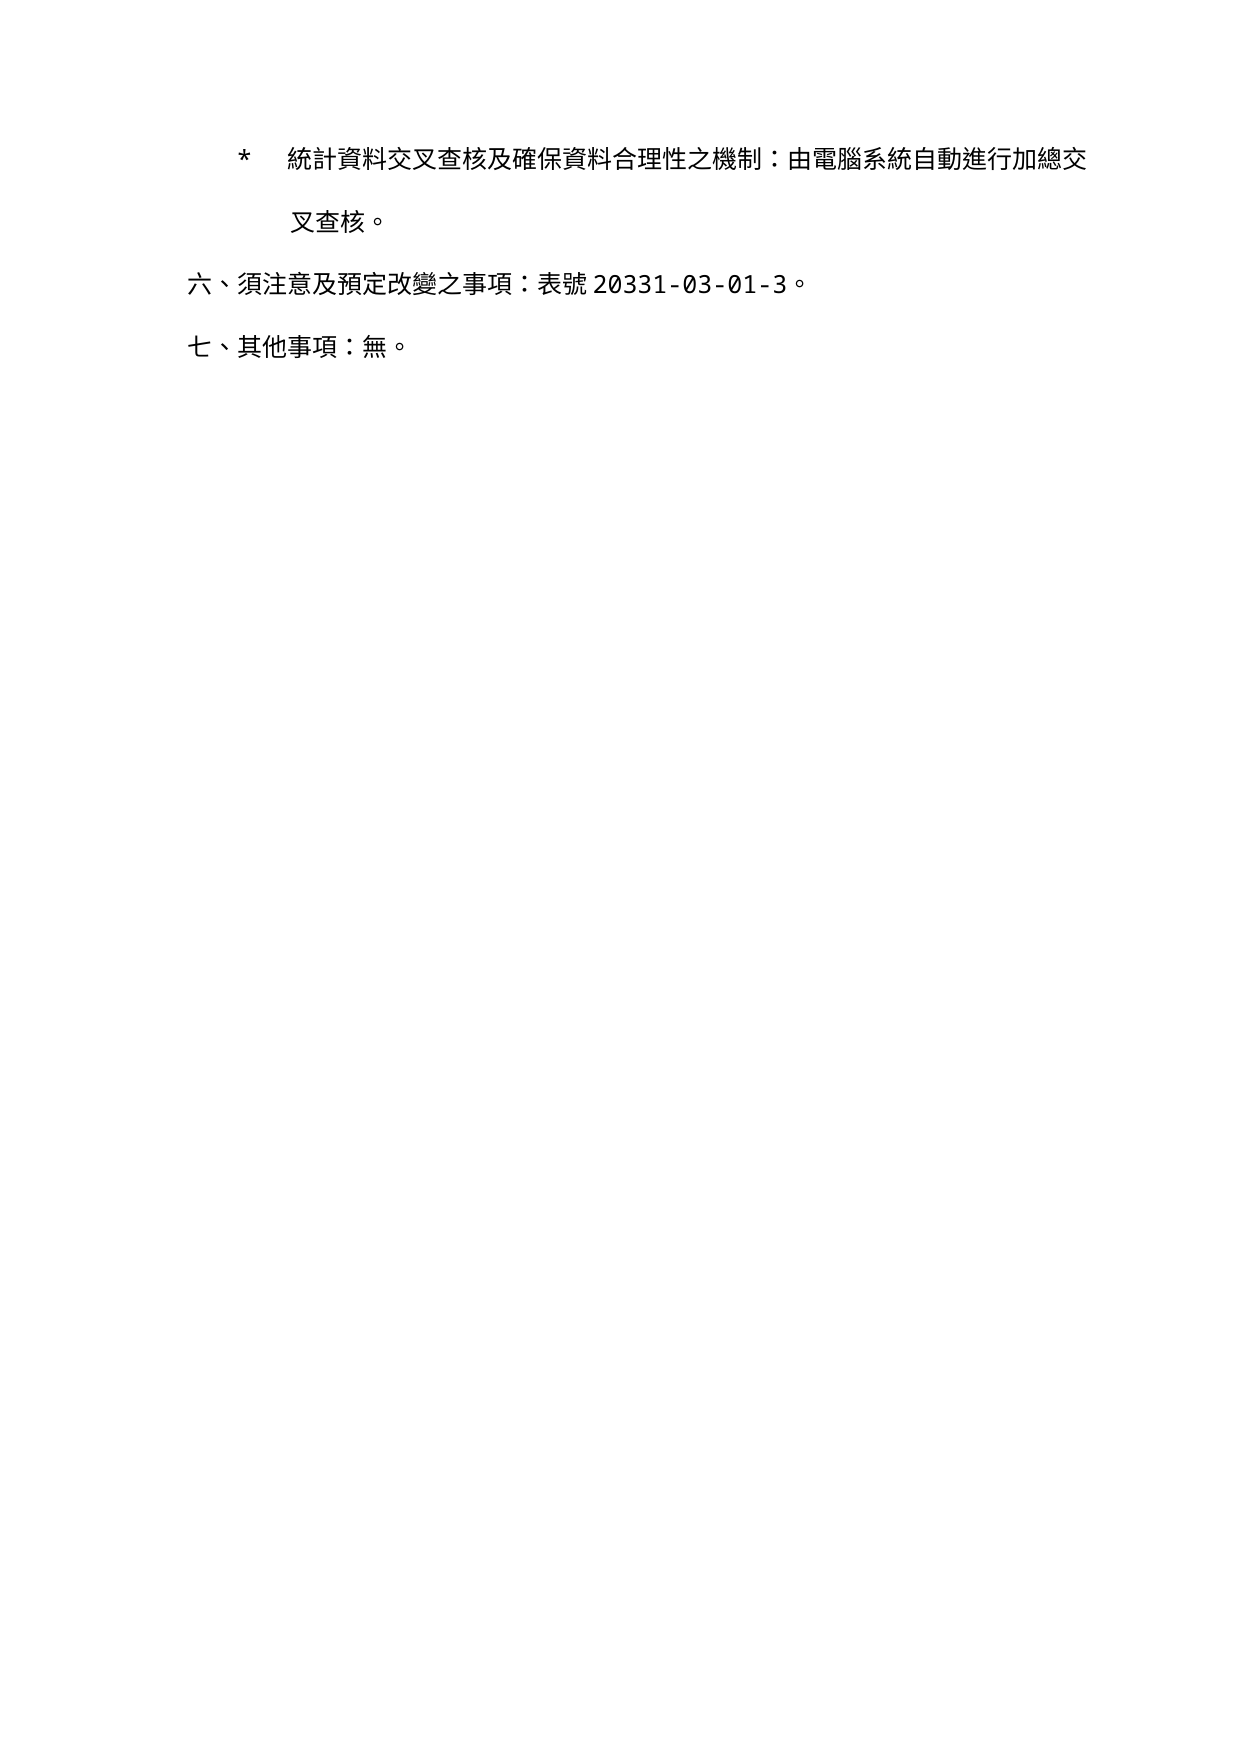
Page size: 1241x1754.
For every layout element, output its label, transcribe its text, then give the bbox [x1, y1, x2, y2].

list 統計資料交叉查核及確保資料合理性之機制：由電腦系統自動進行加總交叉查核。 [237, 116, 1087, 241]
text 七、其他事項：無。 [187, 304, 1087, 366]
text 六、須注意及預定改變之事項：表號20331-03-01-3。 [187, 241, 1087, 304]
